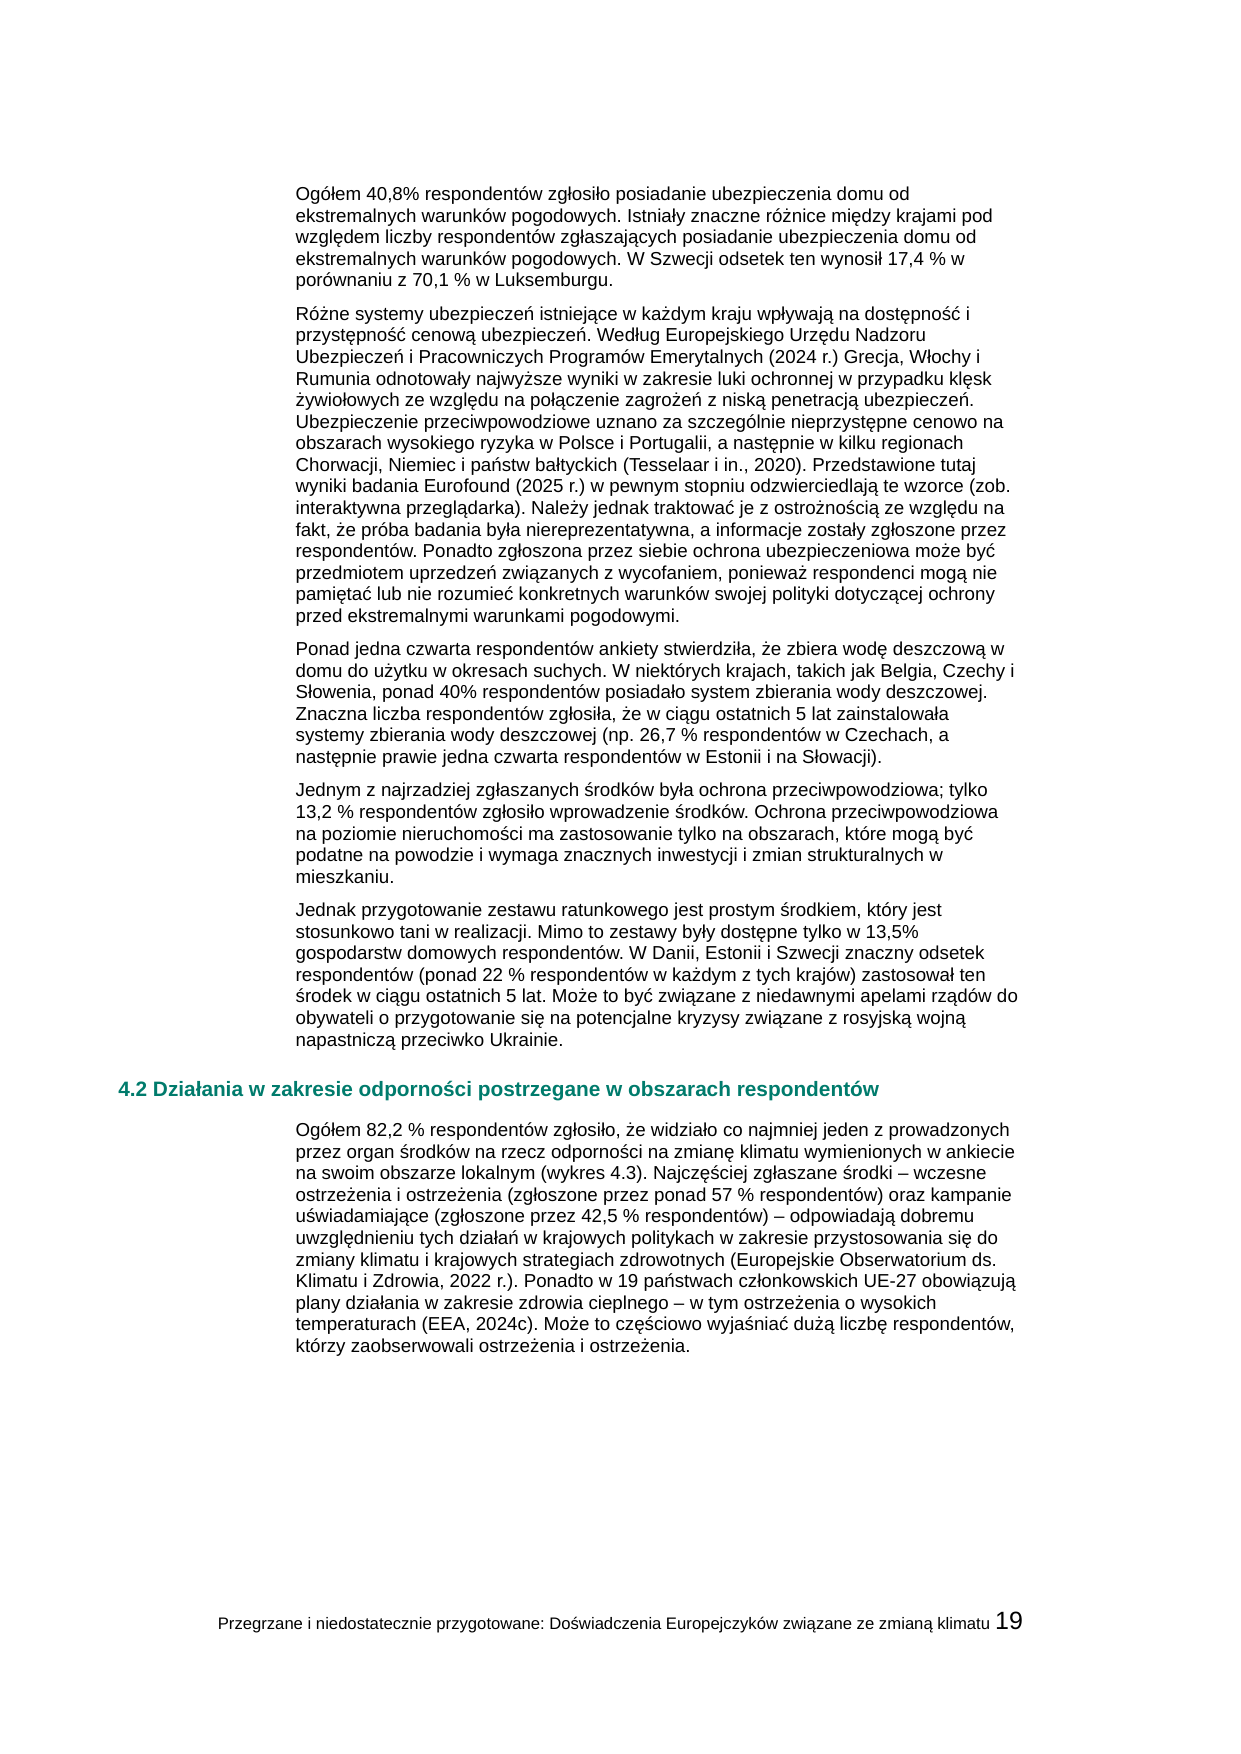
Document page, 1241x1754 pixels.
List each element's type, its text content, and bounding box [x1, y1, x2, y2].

text Ogółem 82,2 % respondentów zgłosiło, że widziało co najmniej jeden z prowadzonych przez organ środków na rzecz odporności na zmianę klimatu wymienionych w ankiecie na swoim obszarze lokalnym (wykres 4.3). Najczęściej zgłaszane środki – wczesne ostrzeżenia i ostrzeżenia (zgłoszone przez ponad 57 % respondentów) oraz kampanie uświadamiające (zgłoszone przez 42,5 % respondentów) – odpowiadają dobremu uwzględnieniu tych działań w krajowych politykach w zakresie przystosowania się do zmiany klimatu i krajowych strategiach zdrowotnych (Europejskie Obserwatorium ds. Klimatu i Zdrowia, 2022 r.). Ponadto w 19 państwach członkowskich UE-27 obowiązują plany działania w zakresie zdrowia cieplnego – w tym ostrzeżenia o wysokich temperaturach (EEA, 2024c). Może to częściowo wyjaśniać dużą liczbę respondentów, którzy zaobserwowali ostrzeżenia i ostrzeżenia. [295, 1119, 1022, 1356]
text Ogółem 40,8% respondentów zgłosiło posiadanie ubezpieczenia domu od ekstremalnych warunków pogodowych. Istniały znaczne różnice między krajami pod względem liczby respondentów zgłaszających posiadanie ubezpieczenia domu od ekstremalnych warunków pogodowych. W Szwecji odsetek ten wynosił 17,4 % w porównaniu z 70,1 % w Luksemburgu. [295, 183, 1022, 291]
text Ponad jedna czwarta respondentów ankiety stwierdziła, że zbiera wodę deszczową w domu do użytku w okresach suchych. W niektórych krajach, takich jak Belgia, Czechy i Słowenia, ponad 40% respondentów posiadało system zbierania wody deszczowej. Znaczna liczba respondentów zgłosiła, że w ciągu ostatnich 5 lat zainstalowała systemy zbierania wody deszczowej (np. 26,7 % respondentów w Czechach, a następnie prawie jedna czwarta respondentów w Estonii i na Słowacji). [295, 638, 1022, 767]
text Jednak przygotowanie zestawu ratunkowego jest prostym środkiem, który jest stosunkowo tani w realizacji. Mimo to zestawy były dostępne tylko w 13,5% gospodarstw domowych respondentów. W Danii, Estonii i Szwecji znaczny odsetek respondentów (ponad 22 % respondentów w każdym z tych krajów) zastosował ten środek w ciągu ostatnich 5 lat. Może to być związane z niedawnymi apelami rządów do obywateli o przygotowanie się na potencjalne kryzysy związane z rosyjską wojną napastniczą przeciwko Ukrainie. [295, 899, 1022, 1050]
text Jednym z najrzadziej zgłaszanych środków była ochrona przeciwpowodziowa; tylko 13,2 % respondentów zgłosiło wprowadzenie środków. Ochrona przeciwpowodziowa na poziomie nieruchomości ma zastosowanie tylko na obszarach, które mogą być podatne na powodzie i wymaga znacznych inwestycji i zmian strukturalnych w mieszkaniu. [295, 779, 1022, 887]
subtitle 4.2 Działania w zakresie odporności postrzegane w obszarach respondentów [118, 1077, 1122, 1101]
text Różne systemy ubezpieczeń istniejące w każdym kraju wpływają na dostępność i przystępność cenową ubezpieczeń. Według Europejskiego Urzędu Nadzoru Ubezpieczeń i Pracowniczych Programów Emerytalnych (2024 r.) Grecja, Włochy i Rumunia odnotowały najwyższe wyniki w zakresie luki ochronnej w przypadku klęsk żywiołowych ze względu na połączenie zagrożeń z niską penetracją ubezpieczeń. Ubezpieczenie przeciwpowodziowe uznano za szczególnie nieprzystępne cenowo na obszarach wysokiego ryzyka w Polsce i Portugalii, a następnie w kilku regionach Chorwacji, Niemiec i państw bałtyckich (Tesselaar i in., 2020). Przedstawione tutaj wyniki badania Eurofound (2025 r.) w pewnym stopniu odzwierciedlają te wzorce (zob. interaktywna przeglądarka). Należy jednak traktować je z ostrożnością ze względu na fakt, że próba badania była niereprezentatywna, a informacje zostały zgłoszone przez respondentów. Ponadto zgłoszona przez siebie ochrona ubezpieczeniowa może być przedmiotem uprzedzeń związanych z wycofaniem, ponieważ respondenci mogą nie pamiętać lub nie rozumieć konkretnych warunków swojej polityki dotyczącej ochrony przed ekstremalnymi warunkami pogodowymi. [295, 303, 1022, 626]
